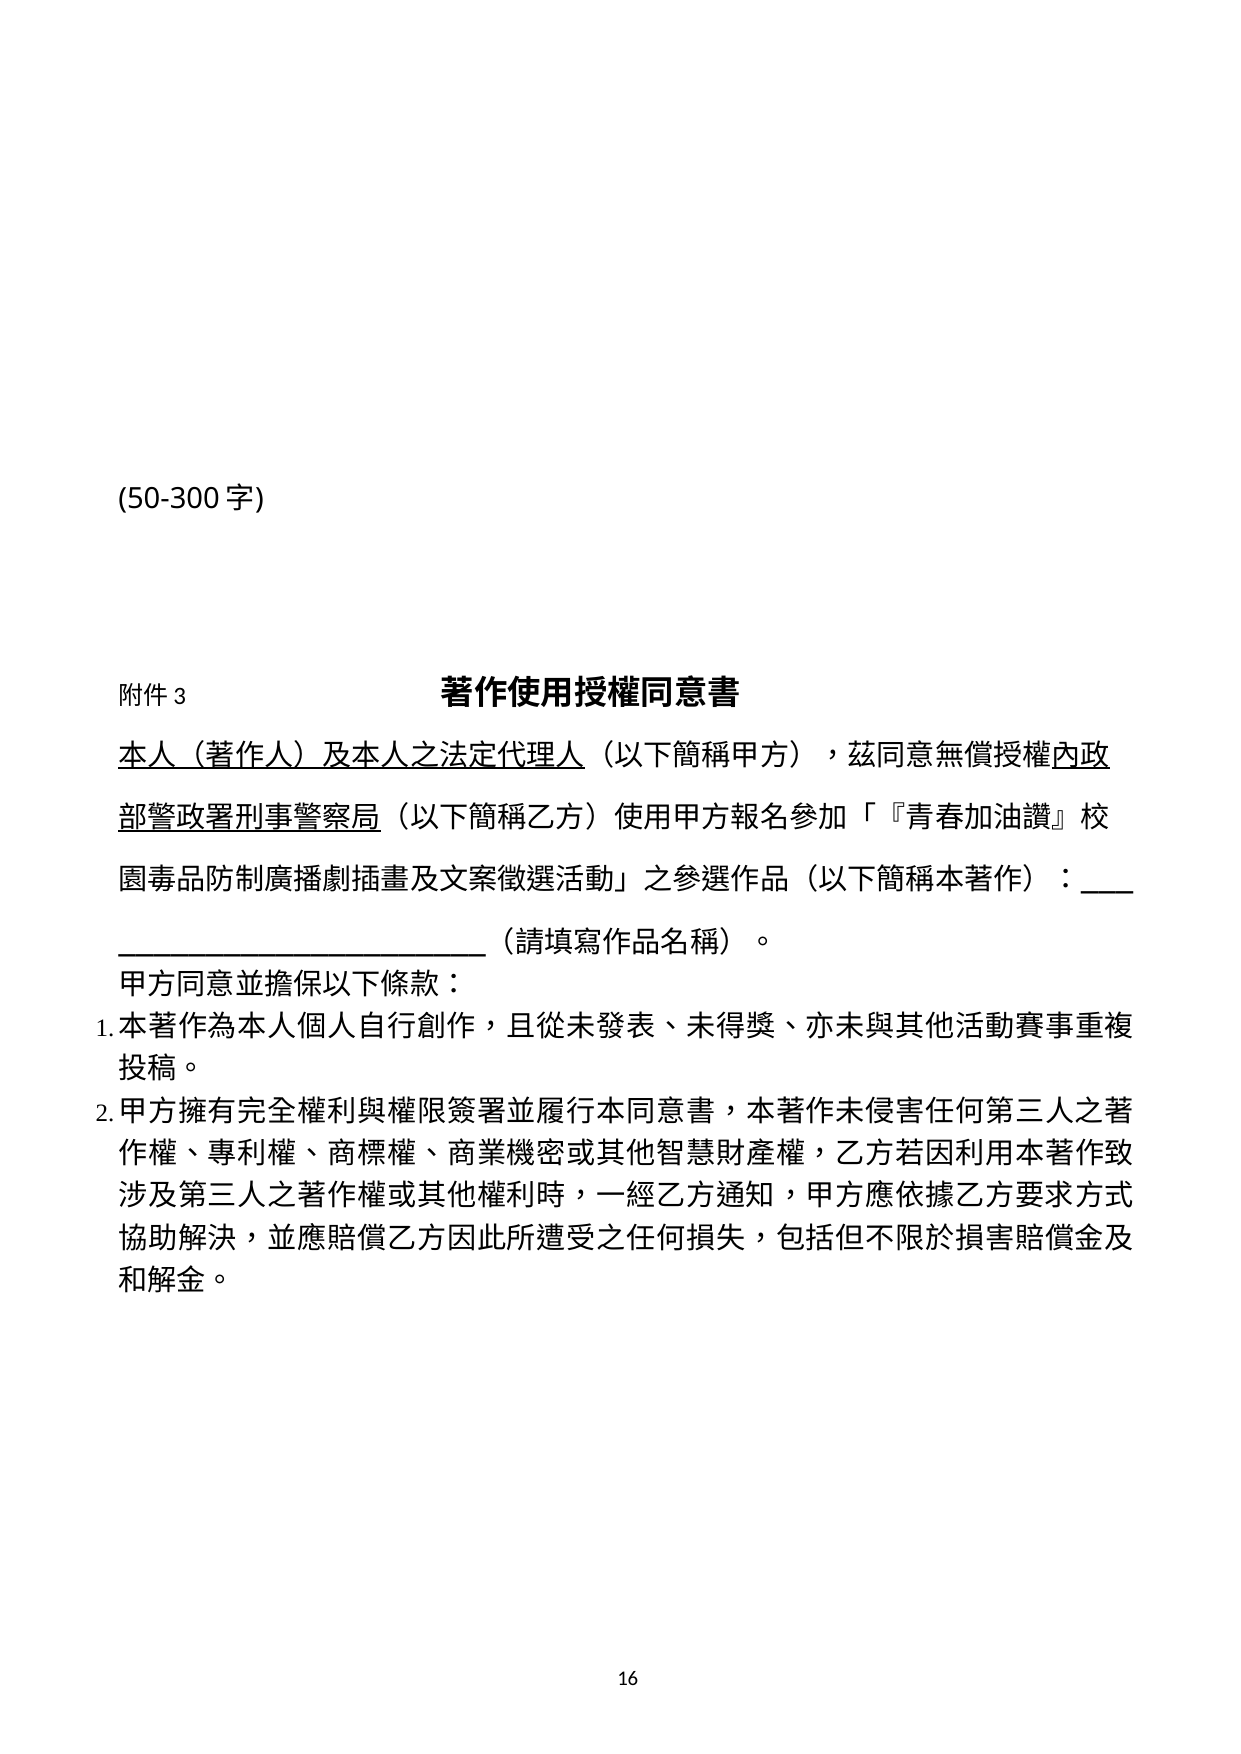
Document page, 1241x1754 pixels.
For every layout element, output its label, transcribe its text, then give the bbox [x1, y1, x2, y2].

text 附件3 著作使用授權同意書 [118, 648, 1137, 711]
list 本著作為本人個人自行創作，且從未發表、未得獎、亦未與其他活動賽事重複投稿。 [95, 1003, 1137, 1087]
text 本人（著作人）及本人之法定代理人（以下簡稱甲方），茲同意無償授權內政部警政署刑事警察局（以下簡稱乙方）使用甲方報名參加「『青春加油讚』校園毒品防制廣播劇插畫及文案徵選活動」之參選作品（以下簡稱本著作）：________________________（請填寫作品名稱）。 [118, 711, 1137, 961]
text (50-300字) [118, 454, 1137, 517]
list 甲方擁有完全權利與權限簽署並履行本同意書，本著作未侵害任何第三人之著作權、專利權、商標權、商業機密或其他智慧財產權，乙方若因利用本著作致涉及第三人之著作權或其他權利時，一經乙方通知，甲方應依據乙方要求方式協助解決，並應賠償乙方因此所遭受之任何損失，包括但不限於損害賠償金及和解金。 [95, 1087, 1137, 1299]
text 甲方同意並擔保以下條款： [118, 961, 1137, 1003]
